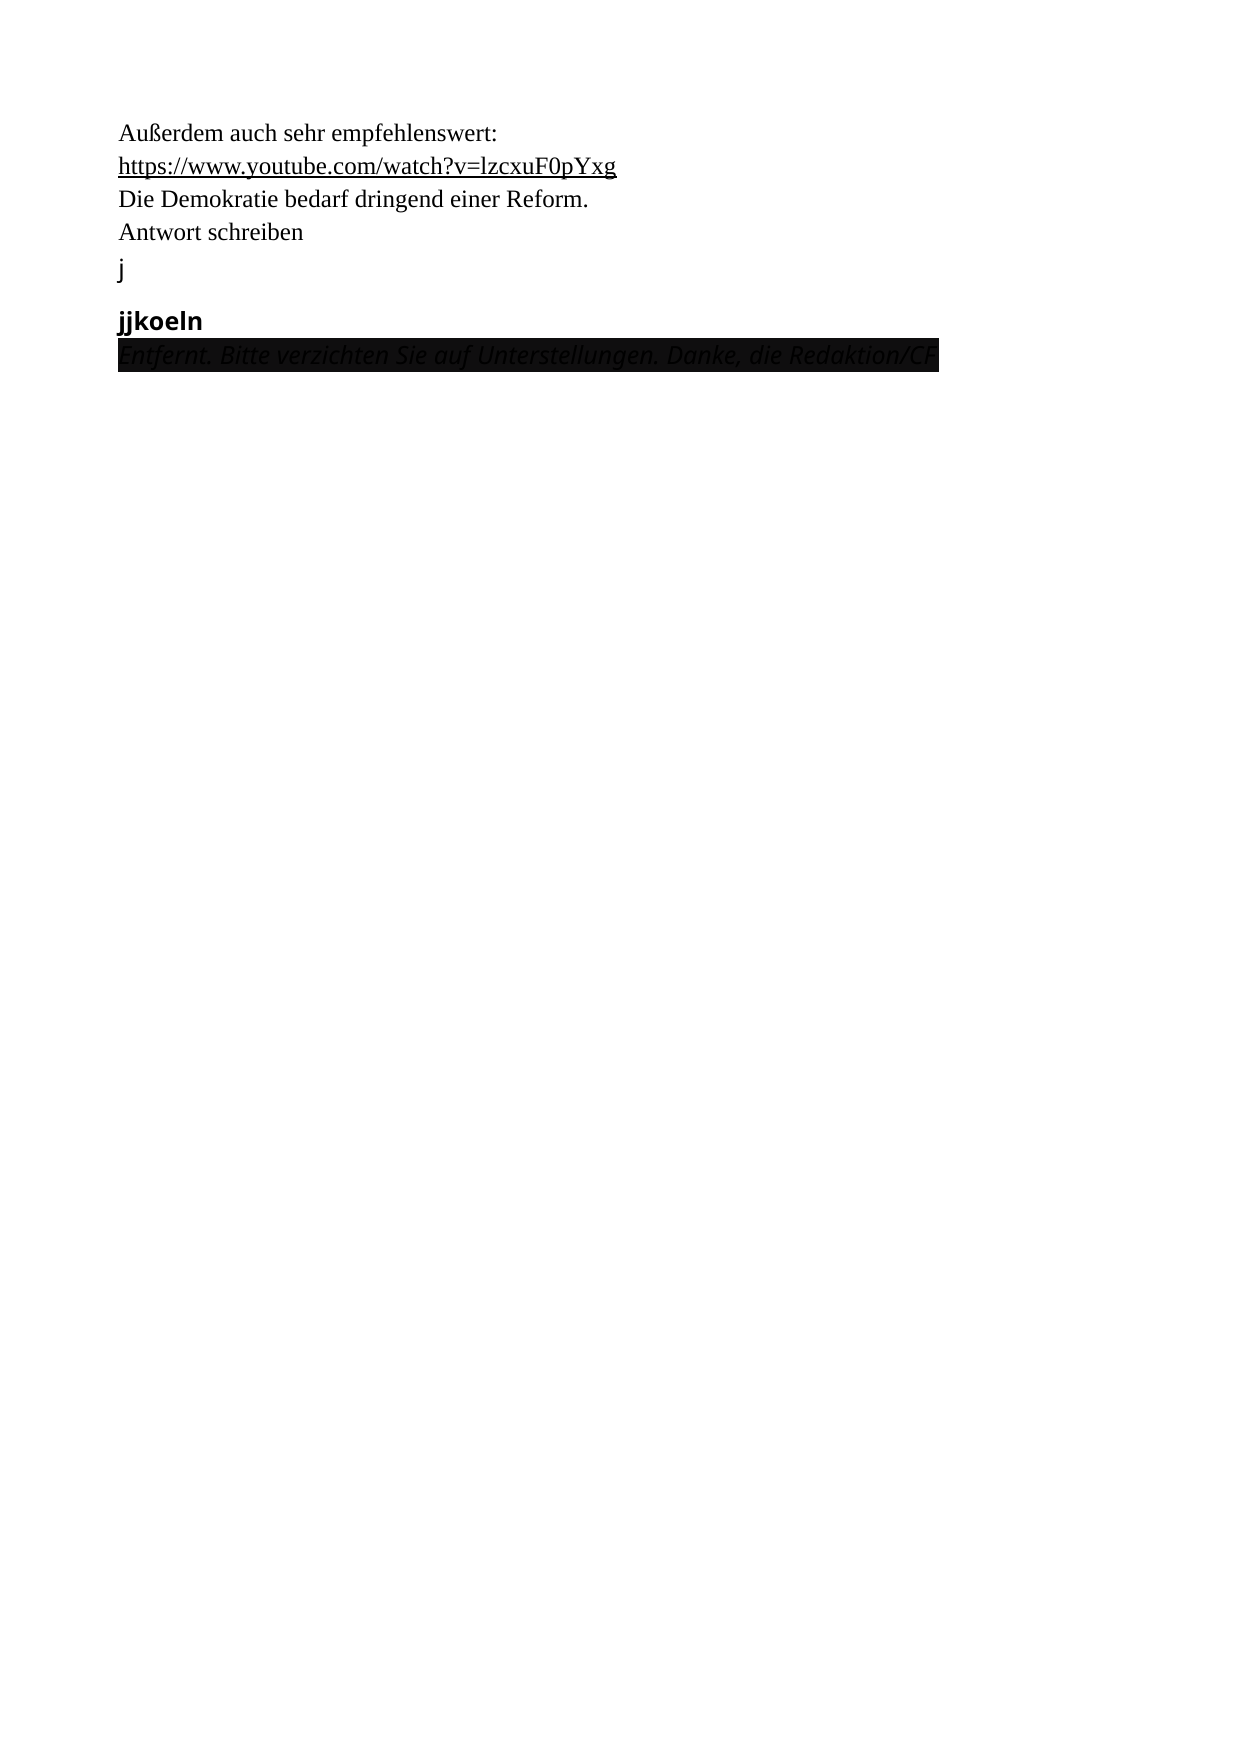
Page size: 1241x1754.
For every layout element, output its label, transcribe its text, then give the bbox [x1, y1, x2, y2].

text Die Demokratie bedarf dringend einer Reform. [118, 184, 1122, 213]
text Antwort schreiben [118, 217, 1122, 246]
text Außerdem auch sehr empfehlenswert: [118, 118, 1122, 147]
text https://www.youtube.com/watch?v=lzcxuF0pYxg [118, 151, 1122, 180]
text j [118, 250, 1122, 284]
text Entfernt. Bitte verzichten Sie auf Unterstellungen. Danke, die Redaktion/CF [118, 338, 1122, 372]
subtitle jjkoeln [118, 304, 1122, 338]
